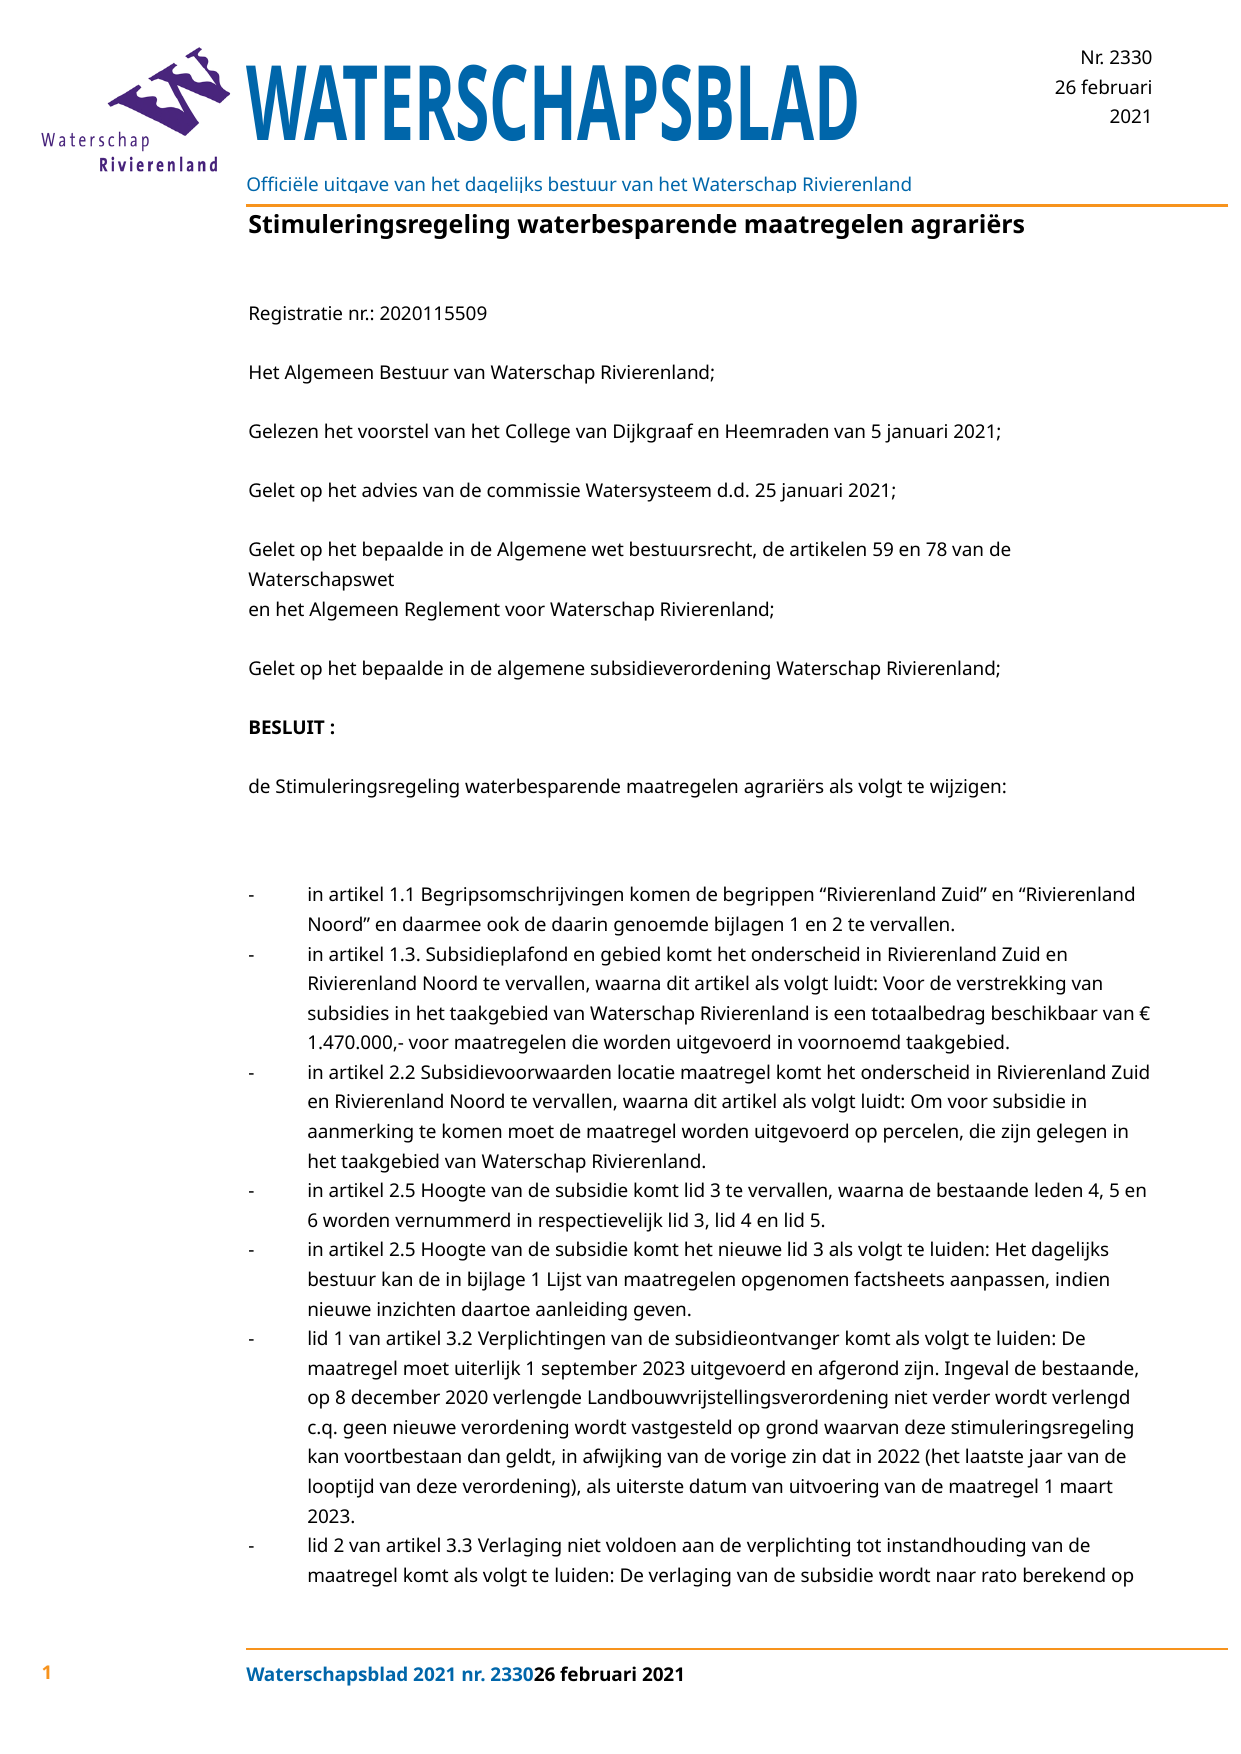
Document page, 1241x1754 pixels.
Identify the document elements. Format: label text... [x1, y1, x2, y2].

list in artikel 2.5 Hoogte van de subsidie komt lid 3 te vervallen, waarna de bestaande leden 4, 5 en 6 worden vernummerd in respectievelijk lid 3, lid 4 en lid 5. [248, 1177, 1152, 1233]
text Registratie nr.: 2020115509 [248, 300, 1152, 326]
text Gelet op het advies van de commissie Watersysteem d.d. 25 januari 2021; [248, 477, 1152, 503]
list in artikel 1.1 Begripsomschrijvingen komen de begrippen “Rivierenland Zuid” en “Rivierenland Noord” en daarmee ook de daarin genoemde bijlagen 1 en 2 te vervallen. [248, 882, 1152, 937]
text Gelet op het bepaalde in de Algemene wet bestuursrecht, de artikelen 59 en 78 van de Waterschapswet [248, 537, 1152, 592]
text en het Algemeen Reglement voor Waterschap Rivierenland; [248, 596, 1152, 621]
text de Stimuleringsregeling waterbesparende maatregelen agrariërs als volgt te wijzigen: [248, 773, 1152, 799]
list lid 1 van artikel 3.2 Verplichtingen van de subsidieontvanger komt als volgt te luiden: De maatregel moet uiterlijk 1 september 2023 uitgevoerd en afgerond zijn. Ingeval de bestaande, op 8 december 2020 verlengde Landbouwvrijstellingsverordening niet verder wordt verlengd c.q. geen nieuwe verordening wordt vastgesteld op grond waarvan deze stimuleringsregeling kan voortbestaan dan geldt, in afwijking van de vorige zin dat in 2022 (het laatste jaar van de looptijd van deze verordening), als uiterste datum van uitvoering van de maatregel 1 maart 2023. [248, 1325, 1152, 1529]
list in artikel 2.2 Subsidievoorwaarden locatie maatregel komt het onderscheid in Rivierenland Zuid en Rivierenland Noord te vervallen, waarna dit artikel als volgt luidt: Om voor subsidie in aanmerking te komen moet de maatregel worden uitgevoerd op percelen, die zijn gelegen in het taakgebied van Waterschap Rivierenland. [248, 1059, 1152, 1174]
text Gelezen het voorstel van het College van Dijkgraaf en Heemraden van 5 januari 2021; [248, 418, 1152, 444]
text BESLUIT : [248, 714, 1152, 740]
list in artikel 1.3. Subsidieplafond en gebied komt het onderscheid in Rivierenland Zuid en Rivierenland Noord te vervallen, waarna dit artikel als volgt luidt: Voor de verstrekking van subsidies in het taakgebied van Waterschap Rivierenland is een totaalbedrag beschikbaar van € 1.470.000,- voor maatregelen die worden uitgevoerd in voornoemd taakgebied. [248, 941, 1152, 1055]
text Stimuleringsregeling waterbesparende maatregelen agrariërs [248, 207, 1152, 241]
list in artikel 2.5 Hoogte van de subsidie komt het nieuwe lid 3 als volgt te luiden: Het dagelijks bestuur kan de in bijlage 1 Lijst van maatregelen opgenomen factsheets aanpassen, indien nieuwe inzichten daartoe aanleiding geven. [248, 1237, 1152, 1322]
text Gelet op het bepaalde in de algemene subsidieverordening Waterschap Rivierenland; [248, 655, 1152, 681]
list lid 2 van artikel 3.3 Verlaging niet voldoen aan de verplichting tot instandhouding van de maatregel komt als volgt te luiden: De verlaging van de subsidie wordt naar rato berekend op [248, 1532, 1152, 1588]
text Het Algemeen Bestuur van Waterschap Rivierenland; [248, 359, 1152, 385]
picture [41, 47, 231, 172]
